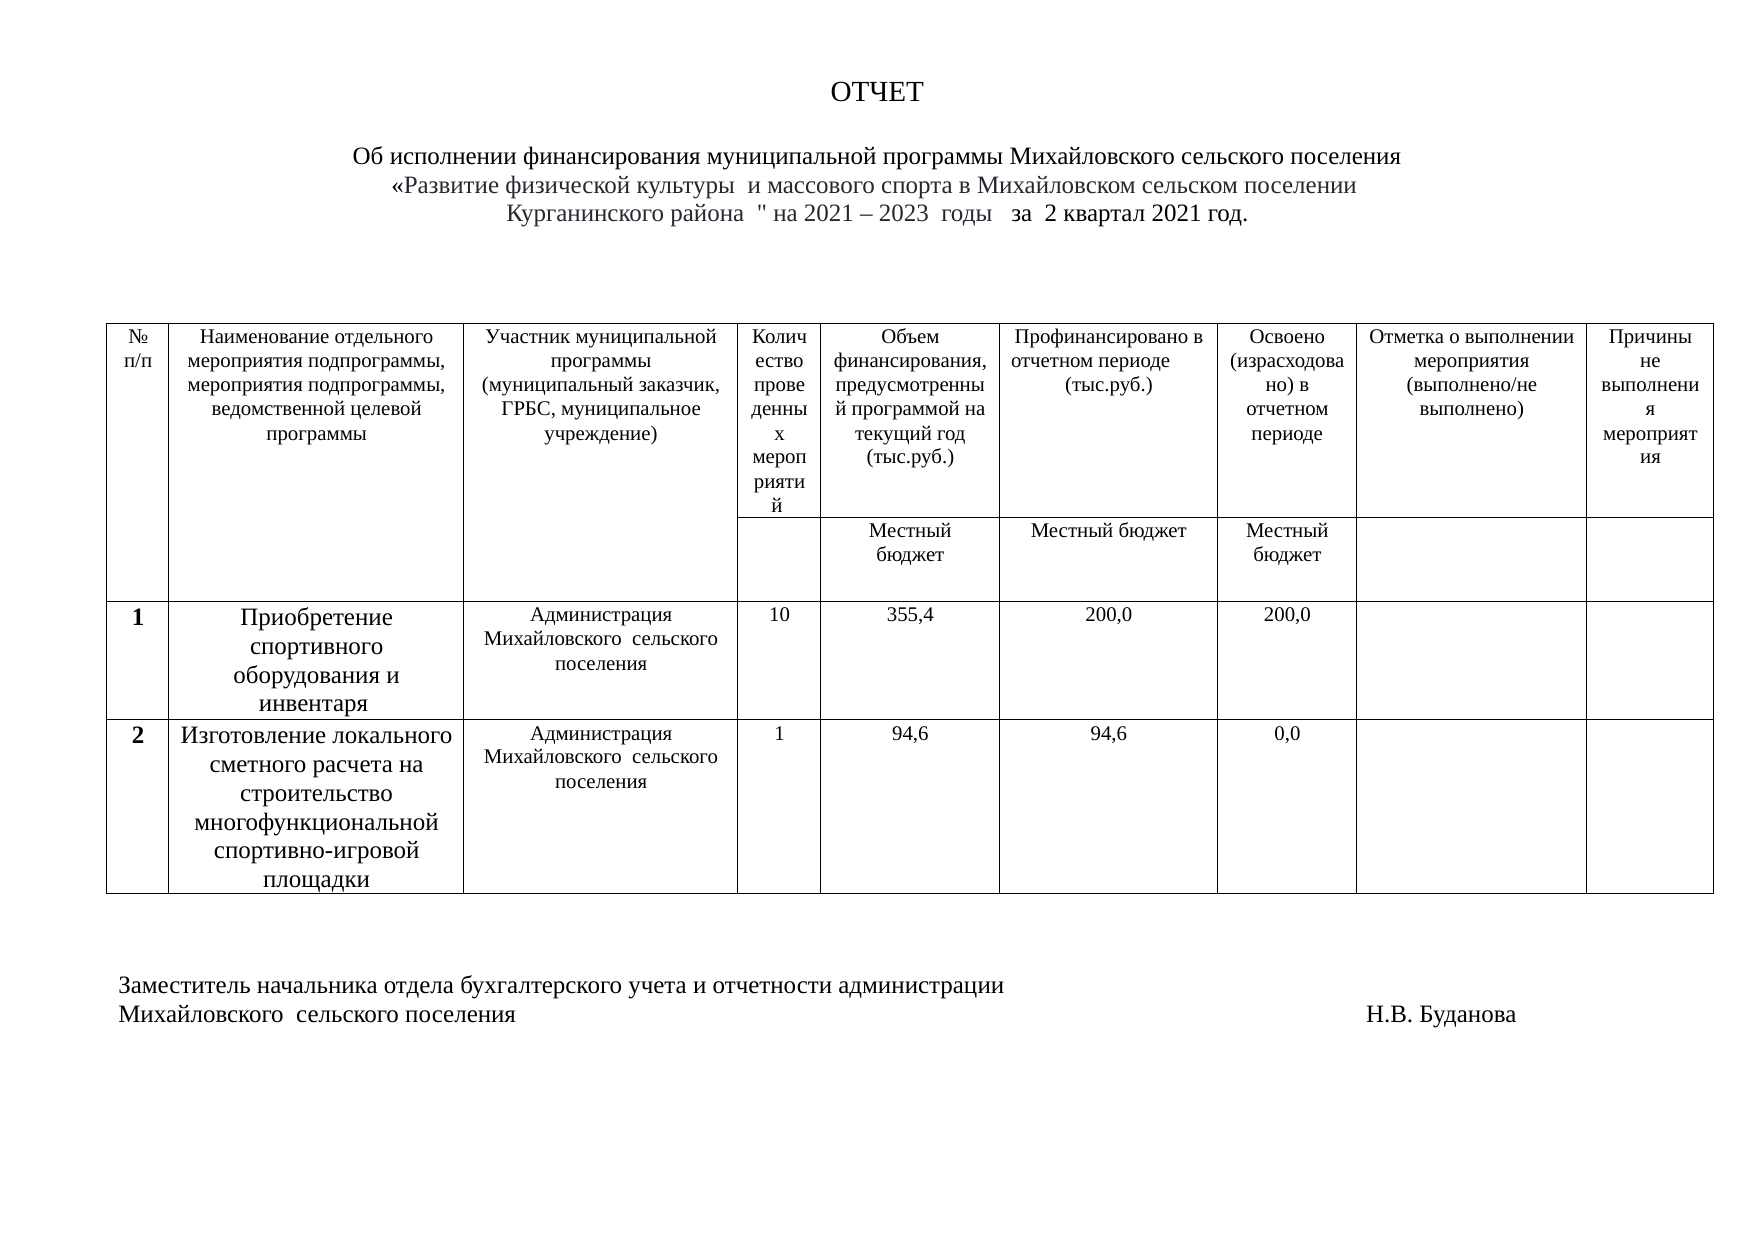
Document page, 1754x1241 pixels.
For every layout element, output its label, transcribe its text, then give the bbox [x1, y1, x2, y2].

table_cell 94,6 [821, 720, 999, 893]
table_cell 1 [107, 602, 168, 719]
table_cell 94,6 [1000, 720, 1217, 893]
table_cell Местный бюджет [1218, 518, 1356, 601]
table_header Профинансировано в отчетном периоде (тыс.руб.) [1000, 324, 1217, 517]
table_cell Местный бюджет [821, 518, 999, 601]
table_header Количество проведенных мероприятий [738, 324, 820, 517]
table_cell [1357, 602, 1586, 719]
table_cell [1357, 518, 1586, 601]
text Заместитель начальника отдела бухгалтерского учета и отчетности администрации [118, 970, 1636, 999]
table_header Отметка о выполнении мероприятия (выполнено/не выполнено) [1357, 324, 1586, 517]
text Курганинского района " на 2021 – 2023 годы за 2 квартал 2021 год. [118, 198, 1636, 227]
table_header Объем финансирования, предусмотренный программой на текущий год (тыс.руб.) [821, 324, 999, 517]
table_cell 10 [738, 602, 820, 719]
table_cell 2 [107, 720, 168, 893]
table_cell 1 [738, 720, 820, 893]
table_cell [1587, 720, 1713, 893]
table_header Причины не выполнения мероприятия [1587, 324, 1713, 517]
table_cell 0,0 [1218, 720, 1356, 893]
table_cell Изготовление локального сметного расчета на строительство многофункциональной спортивно-игровой площадки [169, 720, 463, 893]
table_cell 200,0 [1218, 602, 1356, 719]
table_cell [738, 518, 820, 601]
table_cell 200,0 [1000, 602, 1217, 719]
text Об исполнении финансирования муниципальной программы Михайловского сельского поселения «Развитие физической культуры и массового спорта в Михайловском сельском поселении [118, 141, 1636, 198]
table_cell Администрация Михайловского сельского поселения [464, 602, 737, 719]
table_cell Приобретение спортивного оборудования и инвентаря [169, 602, 463, 719]
table_cell 355,4 [821, 602, 999, 719]
table_header Освоено (израсходовано) в отчетном периоде [1218, 324, 1356, 517]
table_cell [1587, 602, 1713, 719]
table_cell [1357, 720, 1586, 893]
table_cell Администрация Михайловского сельского поселения [464, 720, 737, 893]
table_header № п/п [107, 324, 168, 601]
text ОТЧЕТ [118, 74, 1636, 107]
table_cell [1587, 518, 1713, 601]
table_header Наименование отдельного мероприятия подпрограммы, мероприятия подпрограммы, ведомственной целевой программы [169, 324, 463, 601]
text Михайловского сельского поселения Н.В. Буданова [118, 999, 1636, 1028]
table_cell Местный бюджет [1000, 518, 1217, 601]
table_header Участник муниципальной программы (муниципальный заказчик, ГРБС, муниципальное учреждение) [464, 324, 737, 601]
